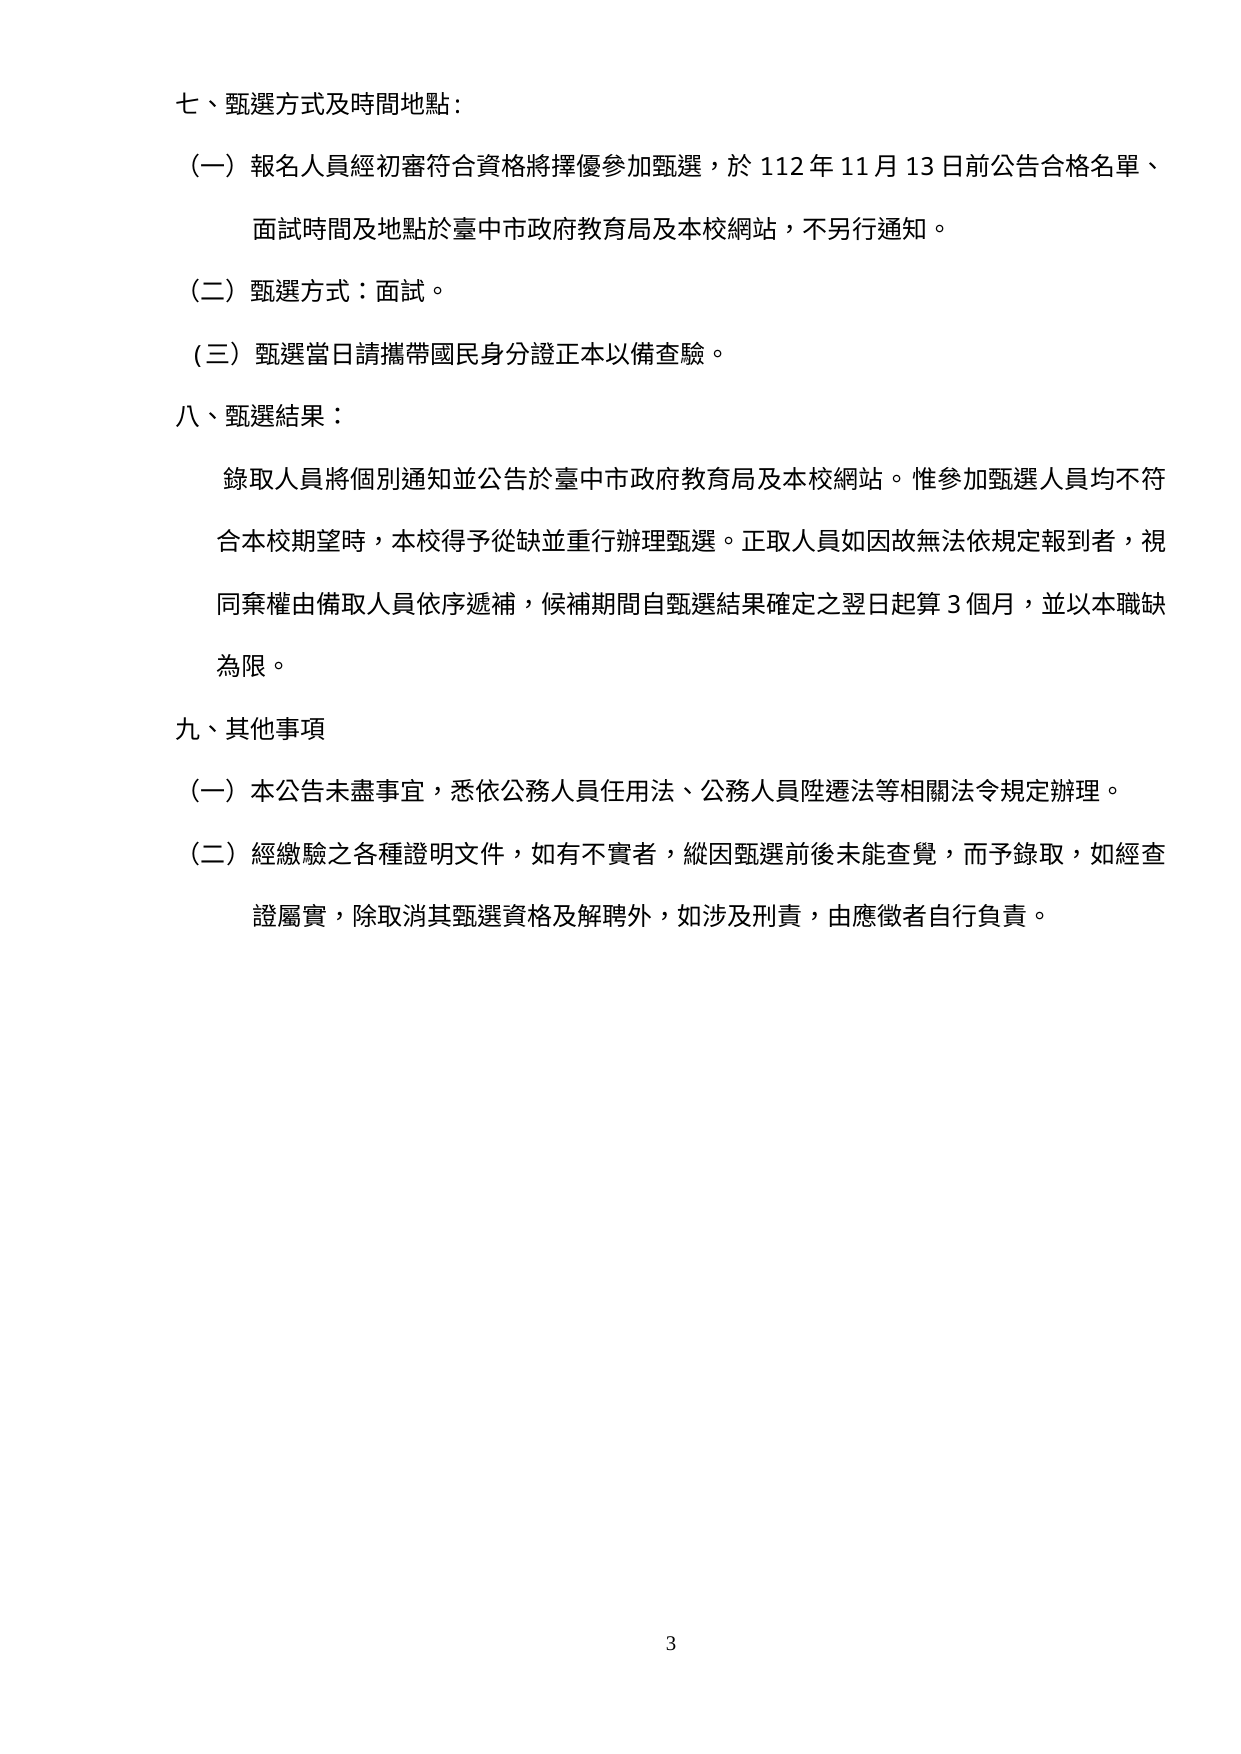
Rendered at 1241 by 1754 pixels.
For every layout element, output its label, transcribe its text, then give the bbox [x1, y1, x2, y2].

text （二）甄選方式：面試。 [175, 248, 1167, 311]
text 八、甄選結果： [175, 373, 1167, 436]
text （二）經繳驗之各種證明文件，如有不實者，縱因甄選前後未能查覺，而予錄取，如經查證屬實，除取消其甄選資格及解聘外，如涉及刑責，由應徵者自行負責。 [175, 811, 1167, 936]
text (三）甄選當日請攜帶國民身分證正本以備查驗。 [175, 311, 1167, 373]
text 七、甄選方式及時間地點: [175, 61, 1167, 123]
text （一）報名人員經初審符合資格將擇優參加甄選，於112年11月13日前公告合格名單、面試時間及地點於臺中市政府教育局及本校網站，不另行通知。 [175, 123, 1167, 248]
text 錄取人員將個別通知並公告於臺中市政府教育局及本校網站。惟參加甄選人員均不符合本校期望時，本校得予從缺並重行辦理甄選。正取人員如因故無法依規定報到者，視同棄權由備取人員依序遞補，候補期間自甄選結果確定之翌日起算3個月，並以本職缺為限。 [216, 436, 1167, 686]
text （一）本公告未盡事宜，悉依公務人員任用法、公務人員陞遷法等相關法令規定辦理。 [175, 748, 1167, 811]
text 九、其他事項 [175, 686, 1167, 748]
